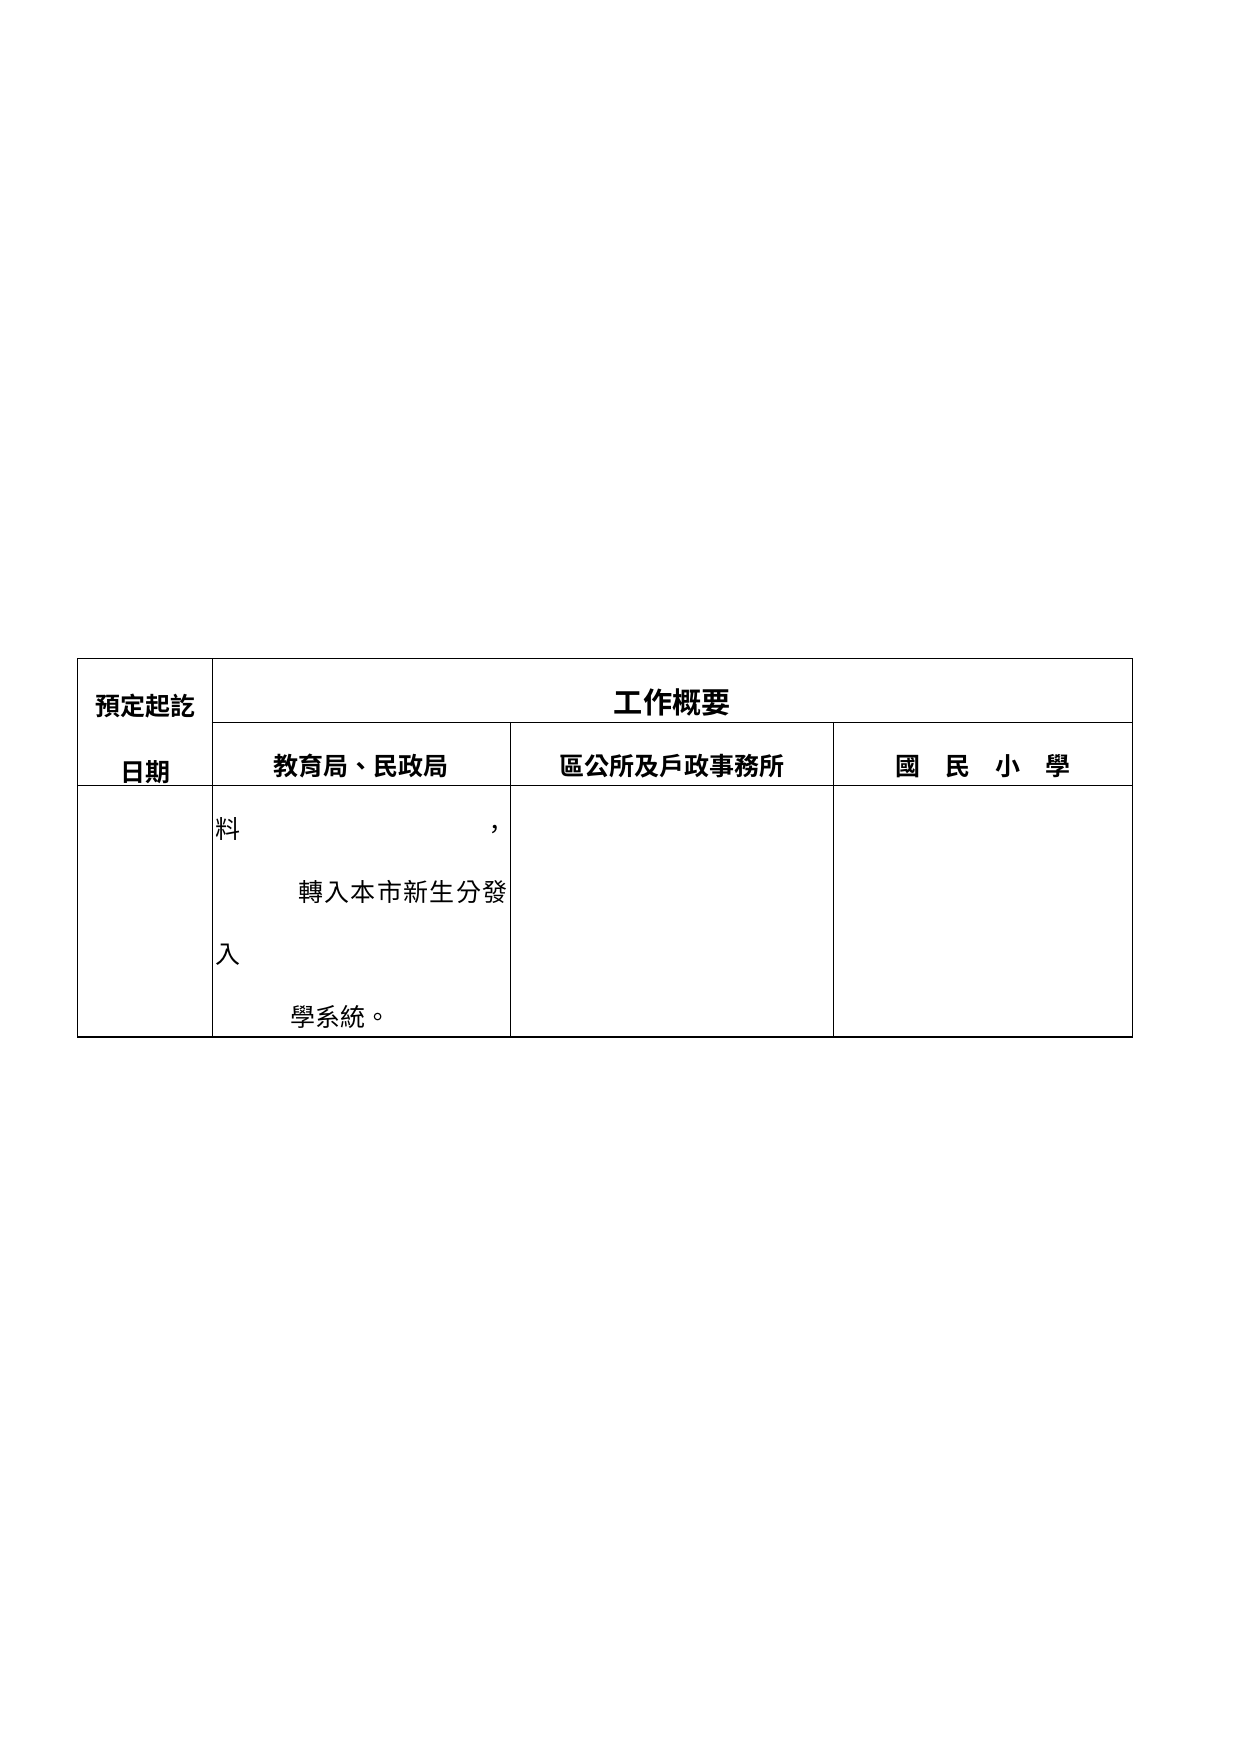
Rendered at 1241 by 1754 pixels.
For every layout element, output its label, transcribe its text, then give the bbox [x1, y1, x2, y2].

table_cell [78, 786, 212, 1036]
table_cell 國 民 小 學 [834, 723, 1132, 785]
table_cell 料， 轉入本市新生分發入 學系統。 [213, 786, 510, 1036]
table_cell [834, 786, 1132, 1036]
table_cell 教育局、民政局 [213, 723, 510, 785]
table_cell [511, 786, 833, 1036]
table_header 工作概要 [213, 659, 1132, 722]
table_header 預定起訖 日期 [78, 659, 212, 785]
table_cell 區公所及戶政事務所 [511, 723, 833, 785]
